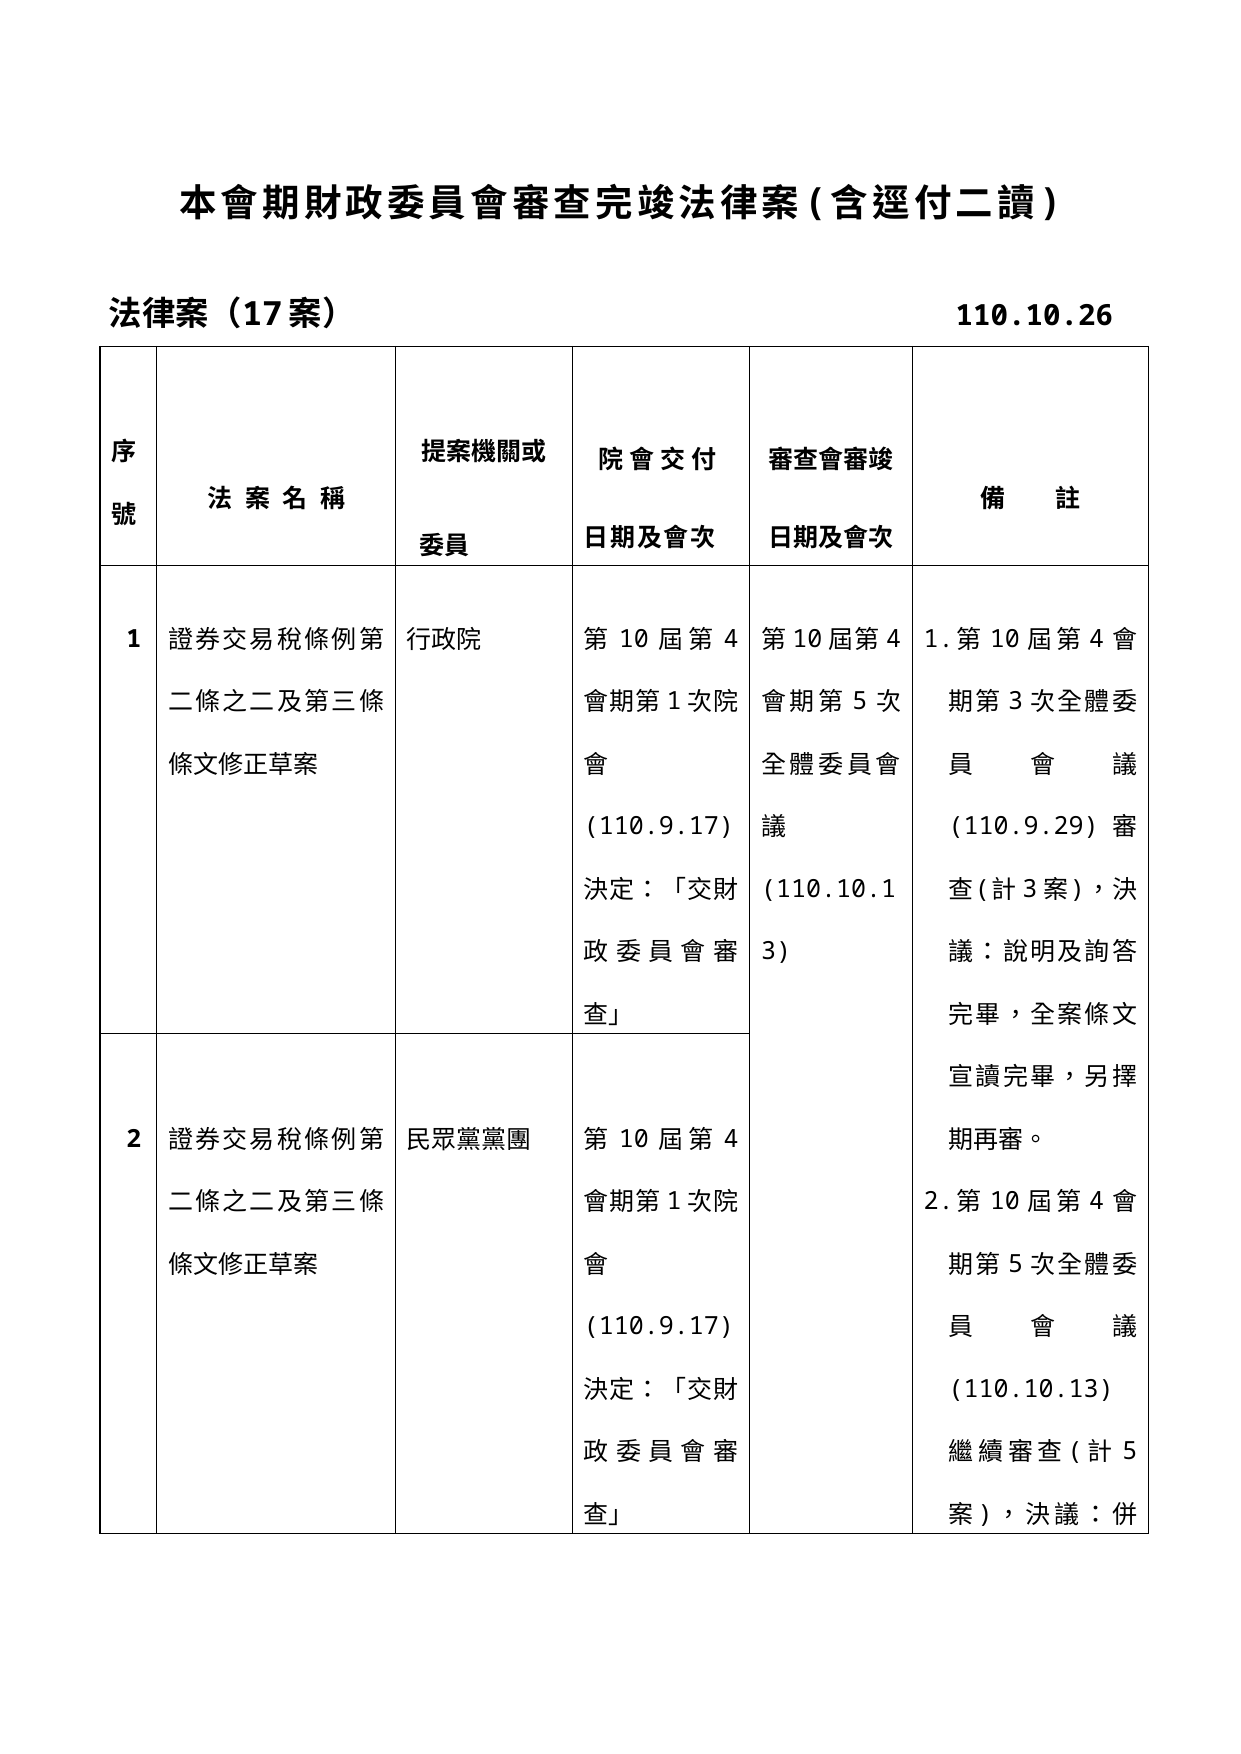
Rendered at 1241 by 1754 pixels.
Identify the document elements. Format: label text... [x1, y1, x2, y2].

table_header 法 案 名 稱 [157, 347, 395, 564]
table_header 院會交付 日期及會次 [573, 347, 749, 564]
text 本會期財政委員會審查完竣法律案(含逕付二讀) [89, 158, 1152, 221]
table_cell [101, 1034, 156, 1533]
table_cell 民眾黨黨團 [396, 1034, 572, 1533]
table_cell 1.第10屆第4會期第3次全體委員會議(110.9.29)審查(計3案)，決議：說明及詢答完畢，全案條文宣讀完畢，另擇期再審。 2.第10屆第4會期第5次全體委員會議(110.10.13)繼續審查(計5案)，決議：併 [913, 566, 1148, 1533]
table_cell 行政院 [396, 566, 572, 1033]
table_cell 證券交易稅條例第二條之二及第三條條文修正草案 [157, 1034, 395, 1533]
text 法律案（17案） 110.10.26 [89, 283, 1152, 335]
table_header 審查會審竣 日期及會次 [750, 347, 912, 564]
table_header 提案機關或 委員 [396, 347, 572, 564]
table_header 序號 [101, 347, 156, 564]
table_cell 證券交易稅條例第二條之二及第三條條文修正草案 [157, 566, 395, 1033]
table_header 備 註 [913, 347, 1148, 564]
table_cell 第10屆第4會期第1次院會(110.9.17)決定：「交財政委員會審查」 [573, 1034, 749, 1533]
table_cell 第10屆第4會期第1次院會(110.9.17)決定：「交財政委員會審查」 [573, 566, 749, 1033]
table_cell 第10屆第4會期第5次全體委員會議(110.10.13) [750, 566, 912, 1533]
table_cell [101, 566, 156, 1033]
